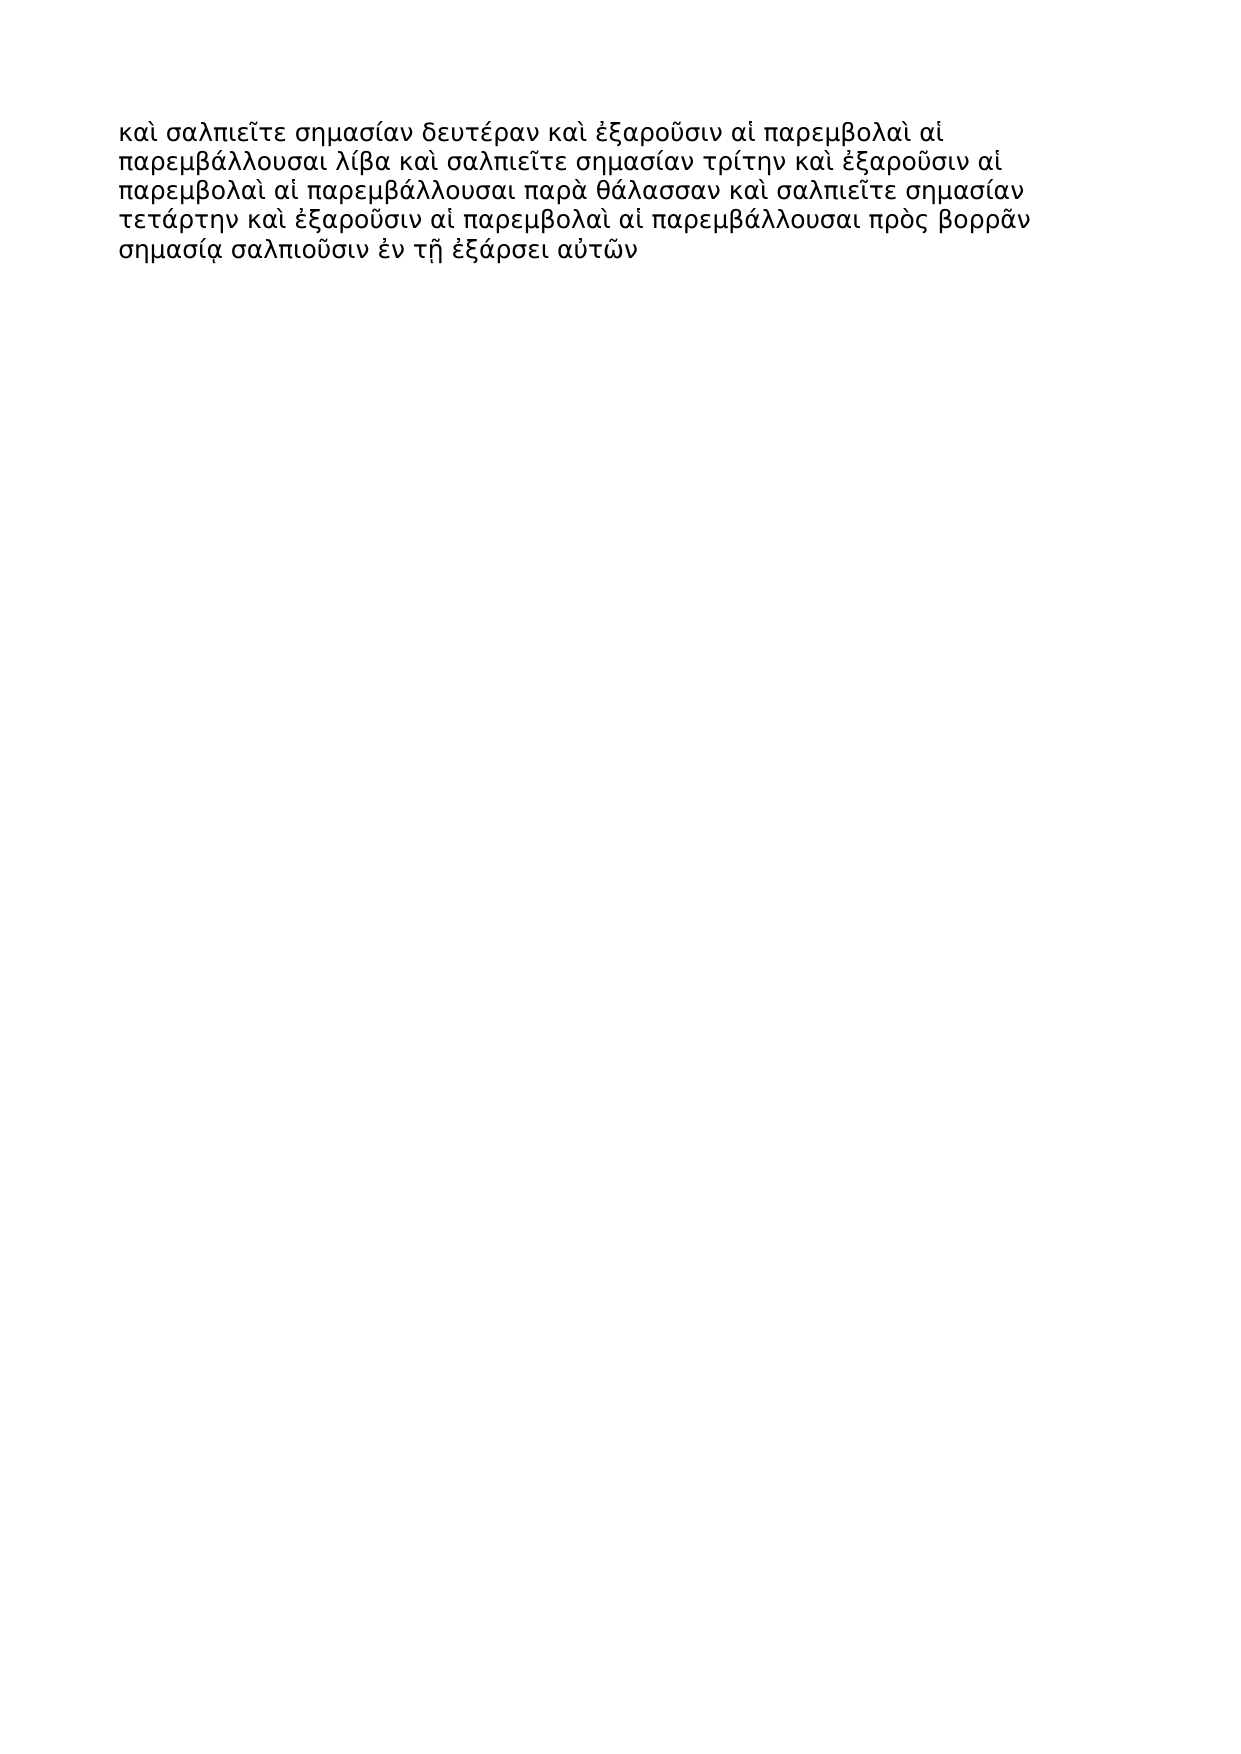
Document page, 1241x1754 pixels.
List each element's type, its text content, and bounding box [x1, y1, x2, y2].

text καὶ σαλπιεῖτε σημασίαν δευτέραν καὶ ἐξαροῦσιν αἱ παρεμβολαὶ αἱ παρεμβάλλουσαι λίβα καὶ σαλπιεῖτε σημασίαν τρίτην καὶ ἐξαροῦσιν αἱ παρεμβολαὶ αἱ παρεμβάλλουσαι παρὰ θάλασσαν καὶ σαλπιεῖτε σημασίαν τετάρτην καὶ ἐξαροῦσιν αἱ παρεμβολαὶ αἱ παρεμβάλλουσαι πρὸς βορρᾶν σημασίᾳ σαλπιοῦσιν ἐν τῇ ἐξάρσει αὐτῶν [118, 118, 1122, 264]
